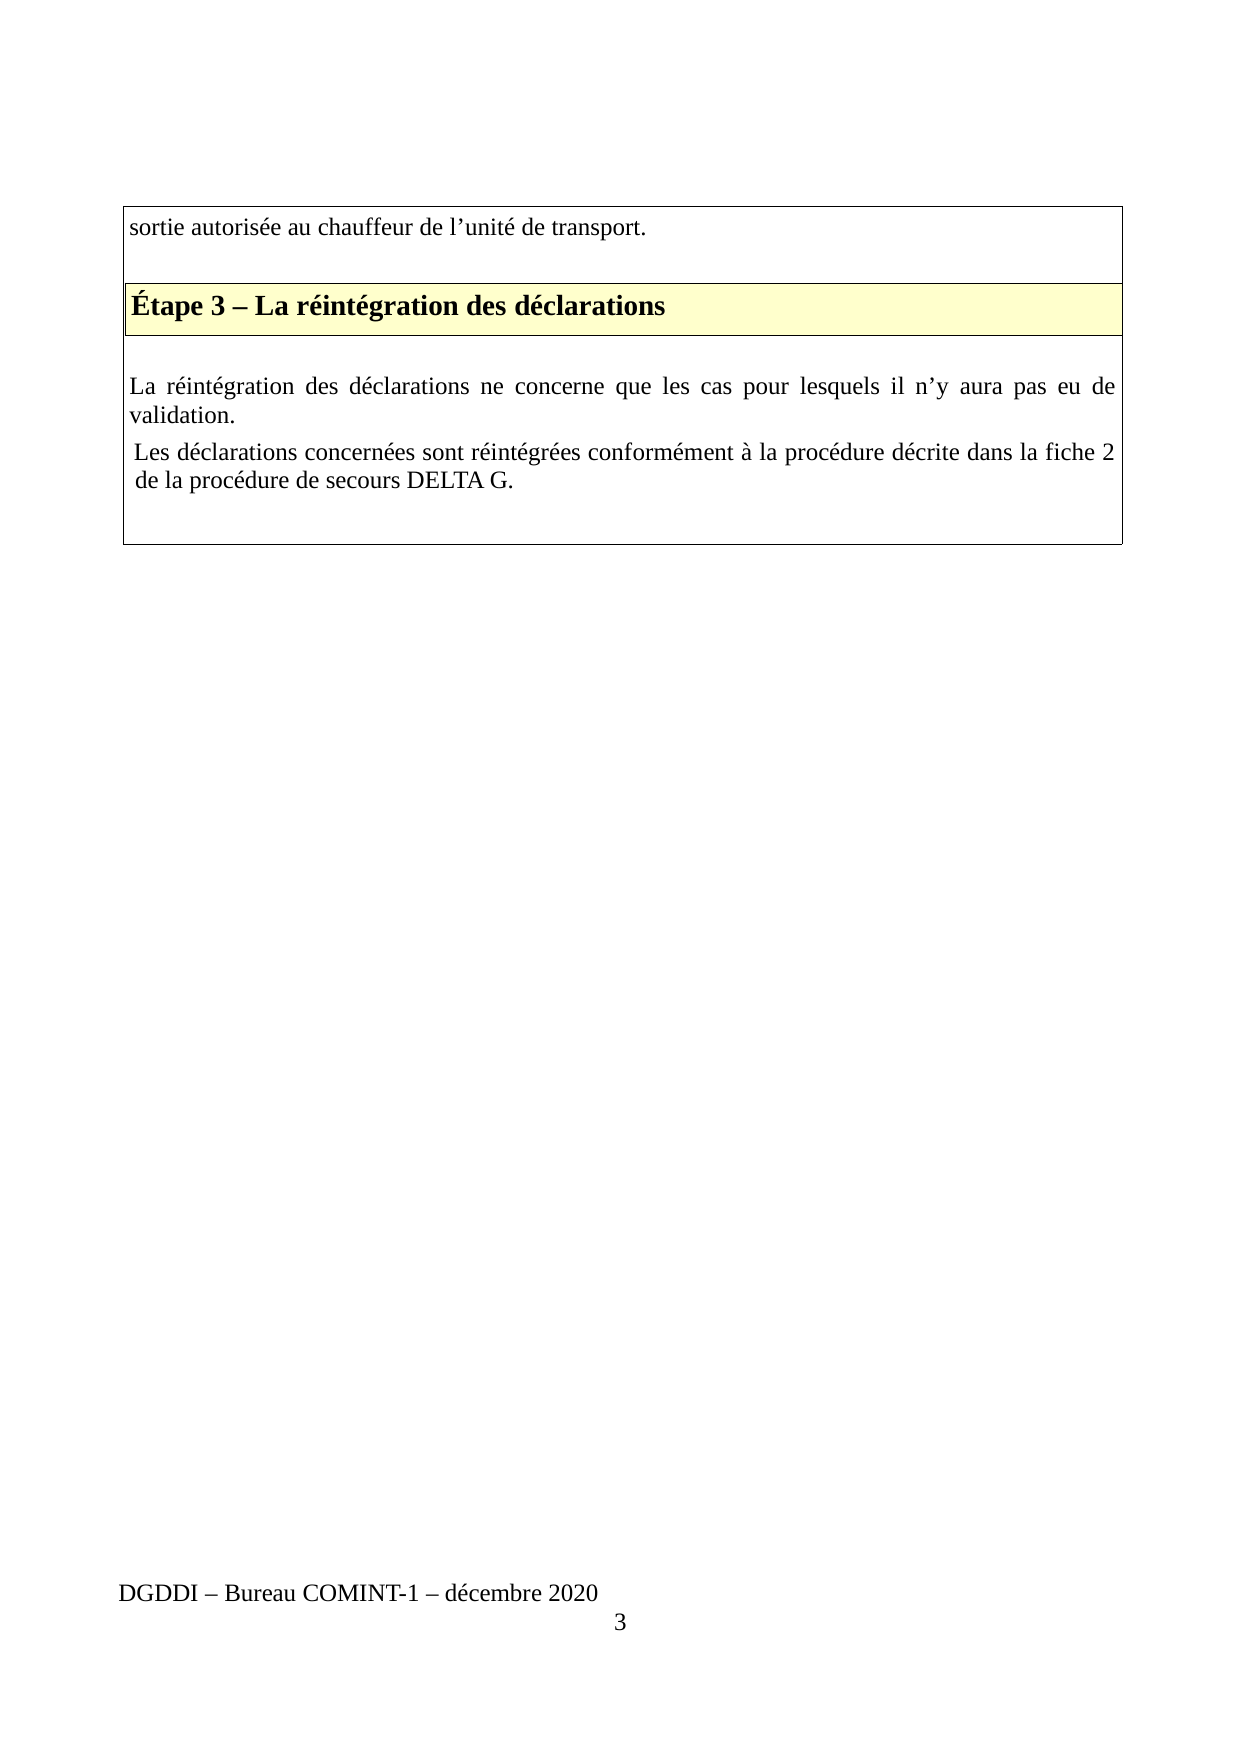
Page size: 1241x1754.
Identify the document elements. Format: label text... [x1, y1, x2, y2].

table_cell La réintégration des déclarations ne concerne que les cas pour lesquels il n’y aura pas eu de validation. Les déclarations concernées sont réintégrées conformément à la procédure décrite dans la fiche 2 de la procédure de secours DELTA G. [124, 336, 1122, 543]
table_header Étape 3 – La réintégration des déclarations [126, 284, 1122, 335]
table_cell sortie autorisée au chauffeur de l’unité de transport. [124, 207, 1122, 283]
